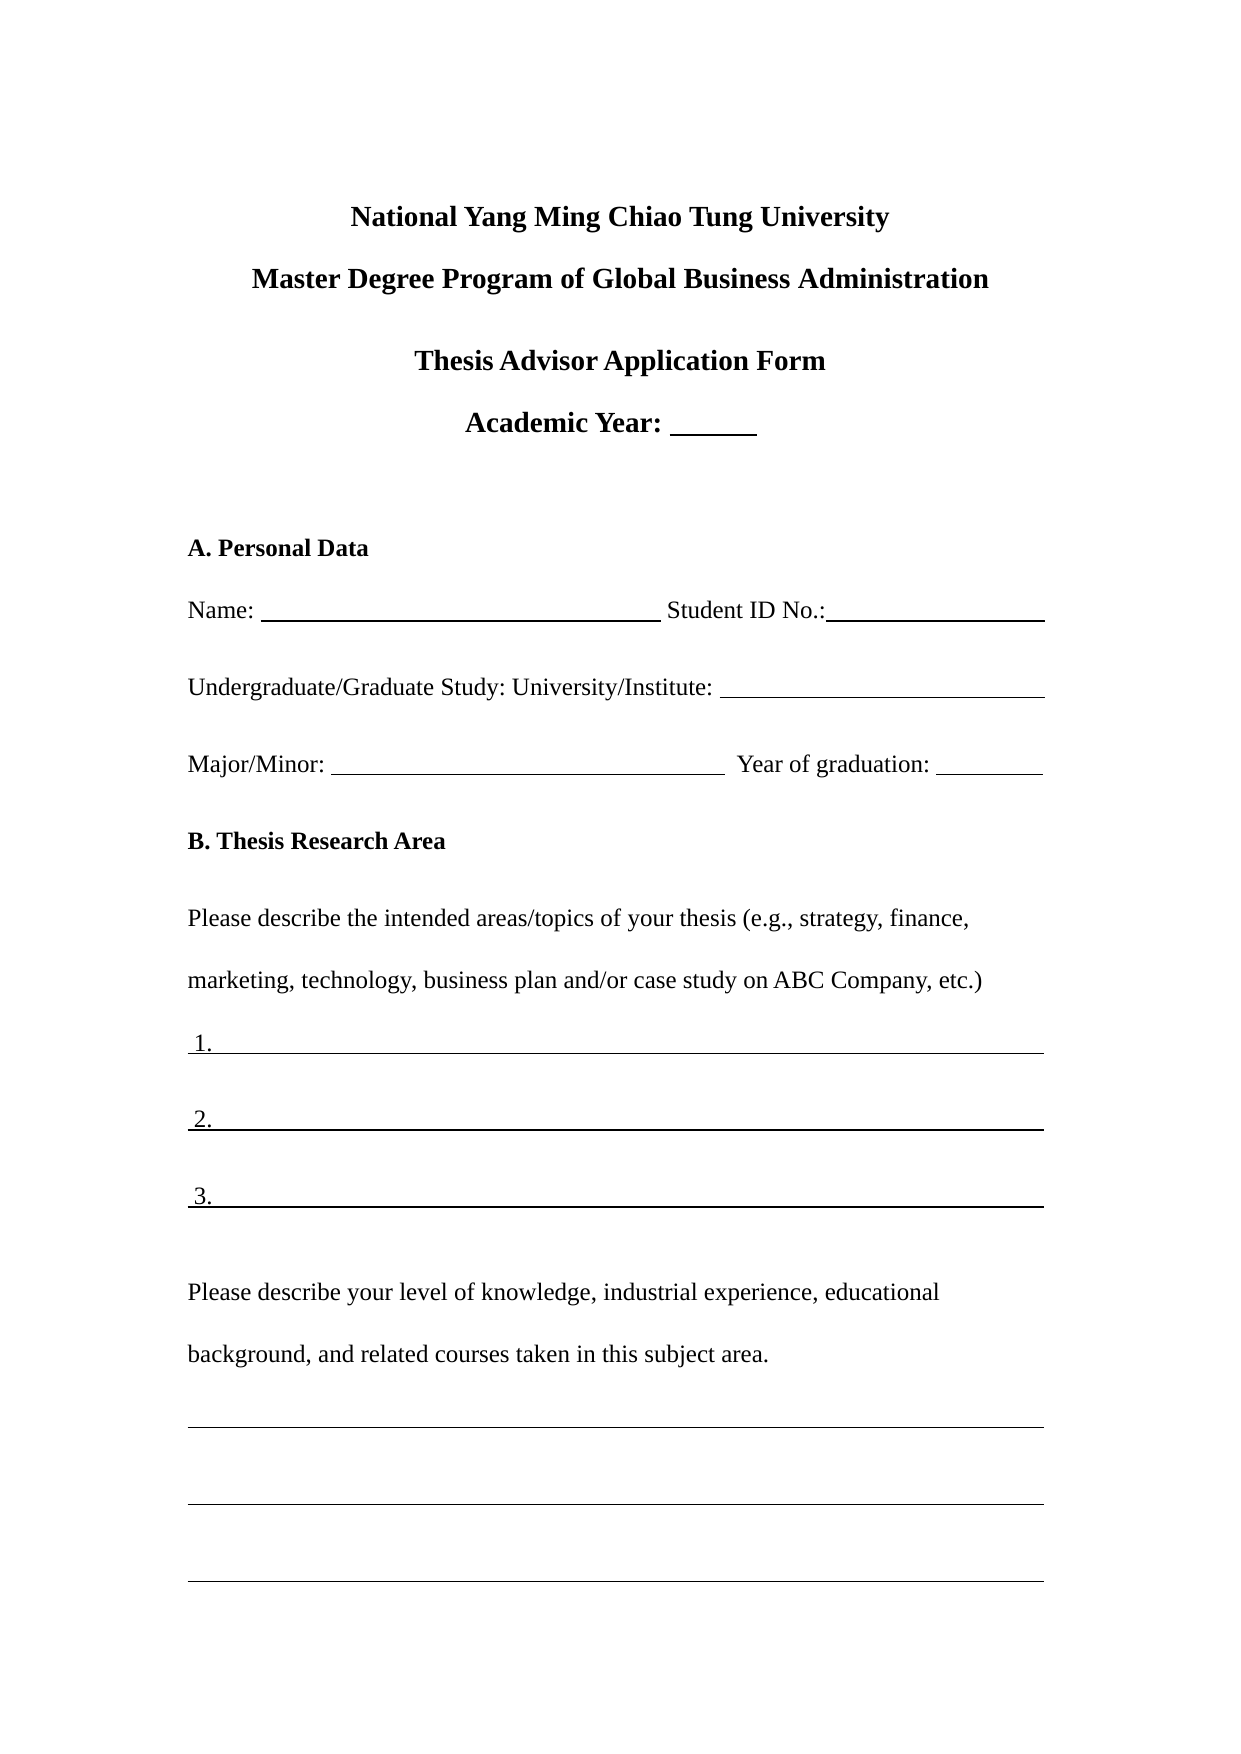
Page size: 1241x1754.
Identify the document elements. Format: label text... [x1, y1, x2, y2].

text A. Personal Data [187, 505, 1053, 568]
text Undergraduate/Graduate Study: University/Institute: [187, 645, 1053, 707]
text National Yang Ming Chiao Tung University [187, 174, 1053, 237]
text Please describe the intended areas/topics of your thesis (e.g., strategy, finance, marketing, technology, business plan and/or case study on ABC Company, etc.) [187, 875, 1053, 1000]
text Major/Minor: Year of graduation: [187, 722, 1053, 784]
text B. Thesis Research Area [187, 798, 1053, 861]
text 1. [187, 1000, 1053, 1063]
text Thesis Advisor Application Form [187, 318, 1053, 380]
text 3. [187, 1154, 1053, 1217]
text Please describe your level of knowledge, industrial experience, educational background, and related courses taken in this subject area. [187, 1250, 1053, 1375]
text Academic Year: [187, 380, 1053, 443]
text 2. [187, 1077, 1053, 1140]
text Name: Student ID No.: [187, 568, 1053, 630]
text Master Degree Program of Global Business Administration [187, 237, 1053, 299]
